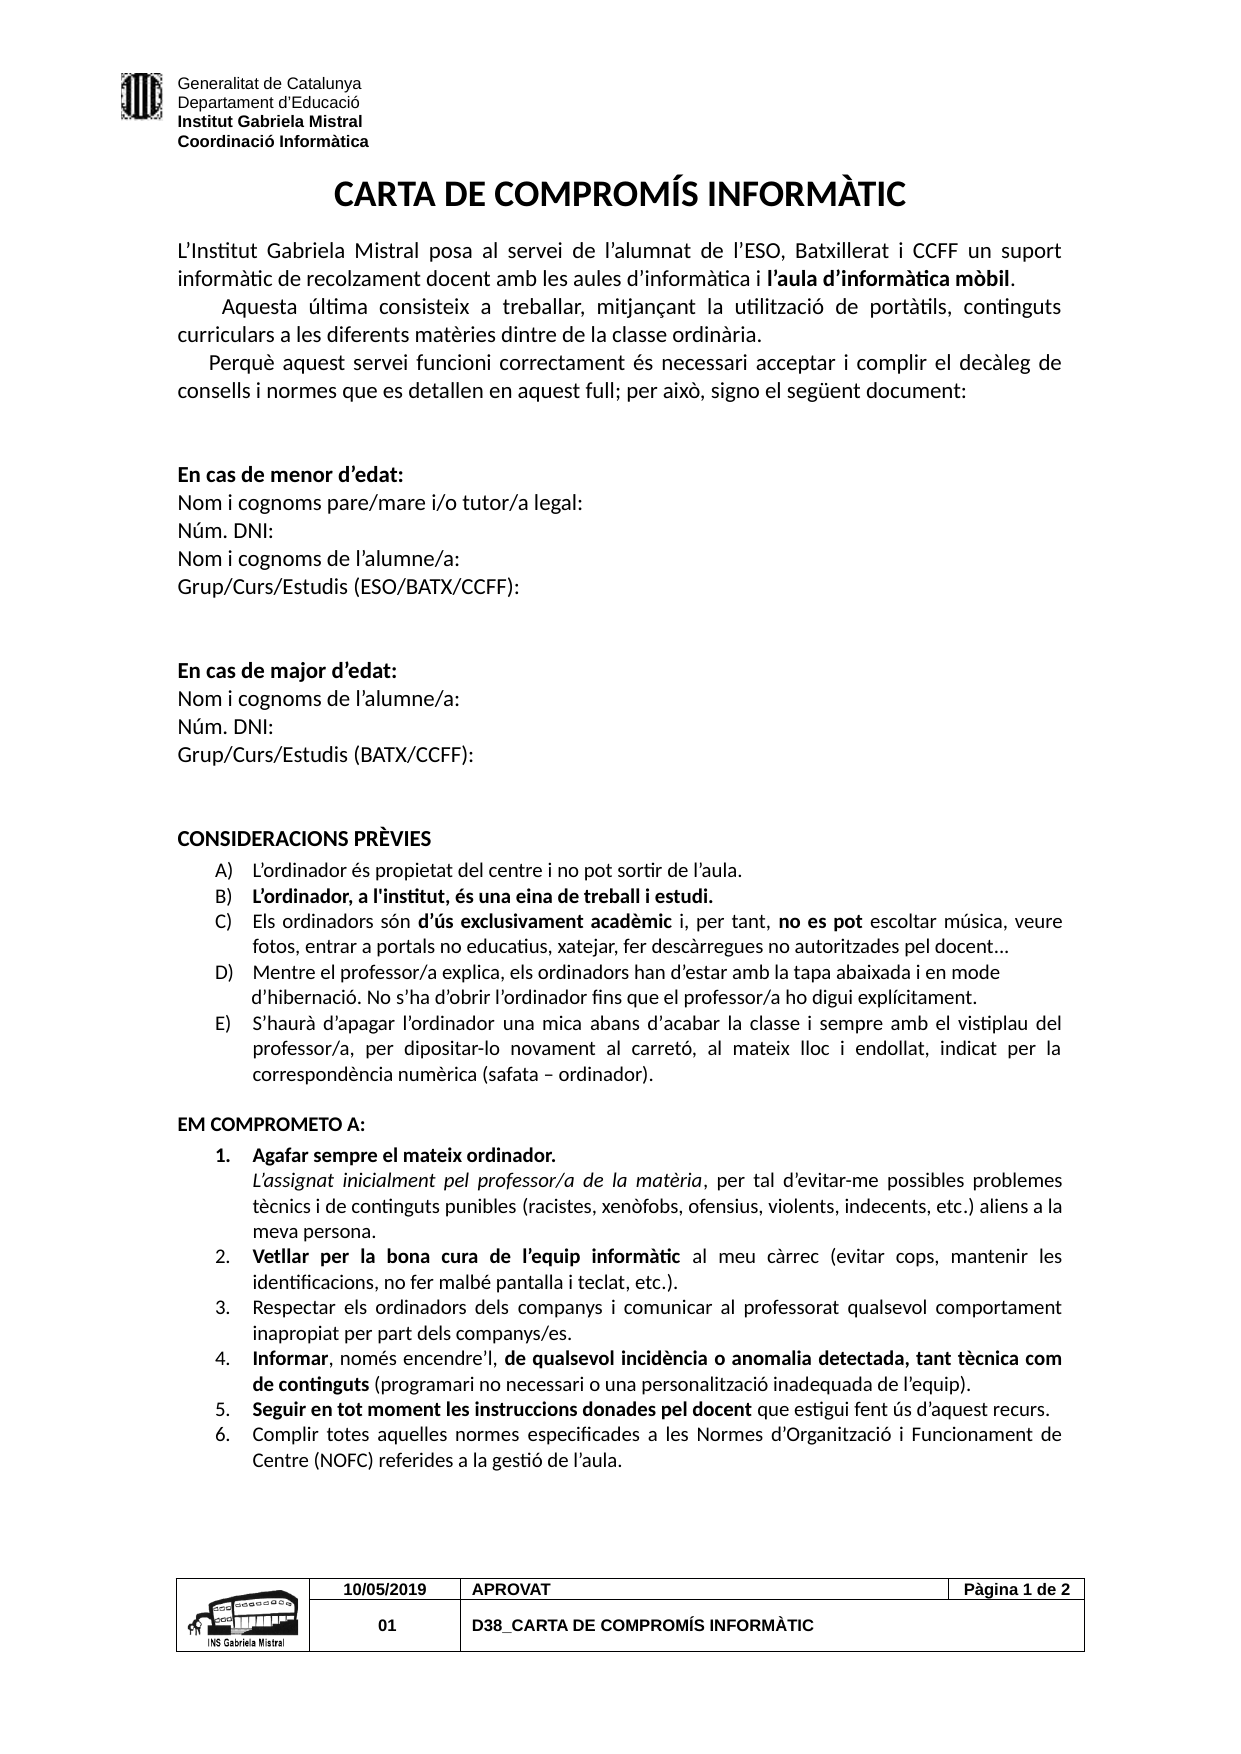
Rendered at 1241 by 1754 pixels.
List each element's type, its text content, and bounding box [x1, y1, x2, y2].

list Agafar sempre el mateix ordinador. [215, 1142, 1063, 1167]
text L’Institut Gabriela Mistral posa al servei de l’alumnat de l’ESO, Batxillerat i CCFF un suport informàtic de recolzament docent amb les aules d’informàtica i l’aula d’informàtica mòbil. [177, 236, 1063, 292]
text Aquesta última consisteix a treballar, mitjançant la utilització de portàtils, continguts curriculars a les diferents matèries dintre de la classe ordinària. [177, 292, 1063, 348]
list Complir totes aquelles normes especificades a les Normes d’Organització i Funcionament de Centre (NOFC) referides a la gestió de l’aula. [215, 1422, 1063, 1472]
text Perquè aquest servei funcioni correctament és necessari acceptar i complir el decàleg de consells i normes que es detallen en aquest full; per això, signo el següent document: [177, 348, 1063, 404]
list L’ordinador és propietat del centre i no pot sortir de l’aula. [215, 857, 1063, 883]
text EM COMPROMETO A: [177, 1112, 1063, 1137]
list Els ordinadors són d’ús exclusivament acadèmic i, per tant, no es pot escoltar música, veure fotos, entrar a portals no educatius, xatejar, fer descàrregues no autoritzades pel docent... [215, 908, 1063, 959]
text Núm. DNI: [177, 712, 1063, 740]
list L’ordinador, a l'institut, és una eina de treball i estudi. [215, 883, 1063, 908]
text CARTA DE COMPROMÍS INFORMÀTIC [177, 170, 1063, 216]
list S’haurà d’apagar l’ordinador una mica abans d’acabar la classe i sempre amb el vistiplau del professor/a, per dipositar-lo novament al carretó, al mateix lloc i endollat, indicat per la correspondència numèrica (safata – ordinador). [215, 1010, 1063, 1086]
text Nom i cognoms de l’alumne/a: [177, 684, 1063, 712]
text En cas de menor d’edat: [177, 460, 1063, 488]
text Nom i cognoms pare/mare i/o tutor/a legal: [177, 488, 1063, 516]
list Seguir en tot moment les instruccions donades pel docent que estigui fent ús d’aquest recurs. [215, 1396, 1063, 1422]
picture [187, 1579, 299, 1651]
text Nom i cognoms de l’alumne/a: [177, 544, 1063, 572]
list Informar, només encendre’l, de qualsevol incidència o anomalia detectada, tant tècnica com de continguts (programari no necessari o una personalització inadequada de l’equip). [215, 1345, 1063, 1396]
text CONSIDERACIONS PRÈVIES [177, 824, 1063, 852]
text En cas de major d’edat: [177, 656, 1063, 684]
list Mentre el professor/a explica, els ordinadors han d’estar amb la tapa abaixada i en mode [215, 959, 1063, 984]
list Respectar els ordinadors dels companys i comunicar al professorat qualsevol comportament inapropiat per part dels companys/es. [215, 1294, 1063, 1345]
text Grup/Curs/Estudis (BATX/CCFF): [177, 740, 1063, 768]
picture [121, 73, 164, 121]
text Grup/Curs/Estudis (ESO/BATX/CCFF): [177, 572, 1063, 600]
text d’hibernació. No s’ha d’obrir l’ordinador fins que el professor/a ho digui explícitament. [177, 984, 1063, 1010]
text L’assignat inicialment pel professor/a de la matèria, per tal d’evitar-me possibles problemes tècnics i de continguts punibles (racistes, xenòfobs, ofensius, violents, indecents, etc.) aliens a la meva persona. [252, 1167, 1063, 1244]
list Vetllar per la bona cura de l’equip informàtic al meu càrrec (evitar cops, mantenir les identificacions, no fer malbé pantalla i teclat, etc.). [215, 1244, 1063, 1294]
text Núm. DNI: [177, 516, 1063, 544]
